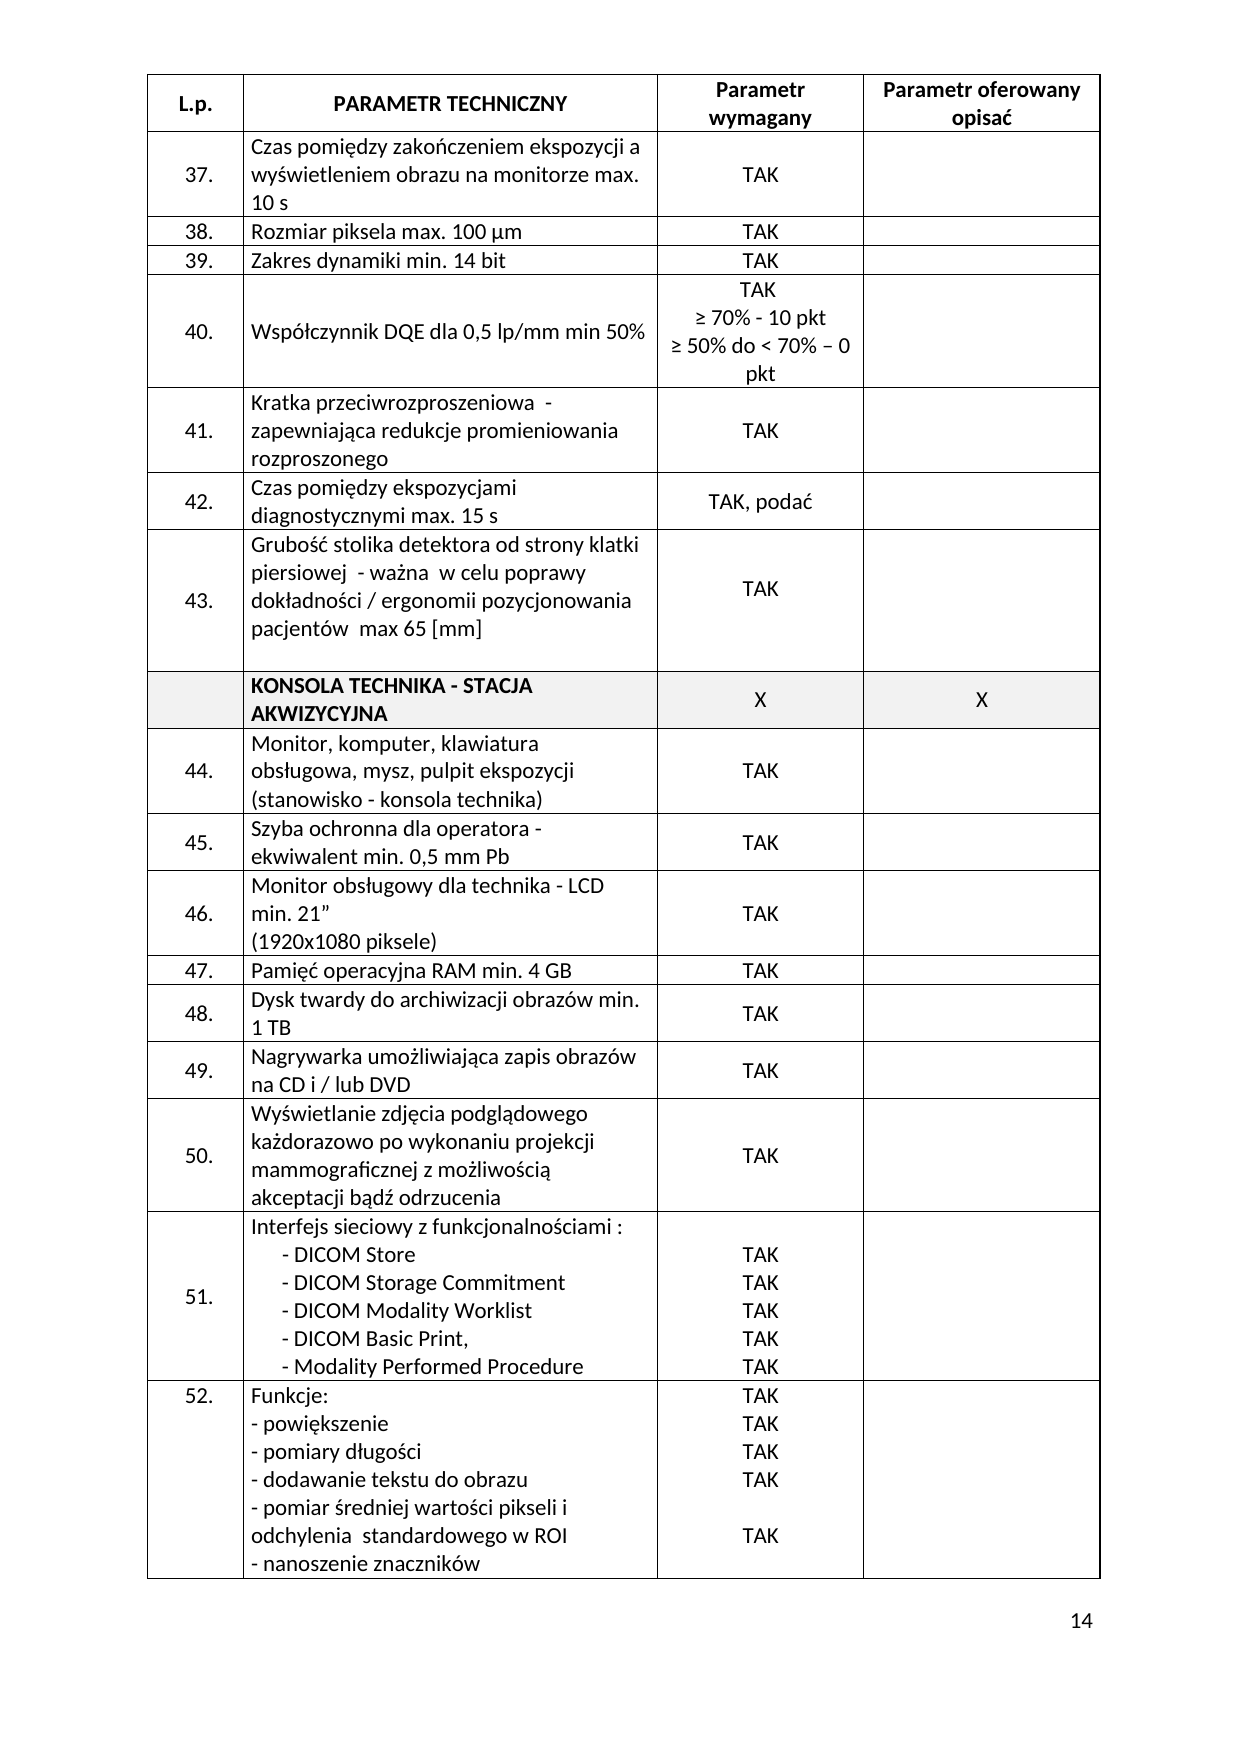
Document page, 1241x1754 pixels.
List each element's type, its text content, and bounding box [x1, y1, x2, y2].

table_cell TAK [658, 956, 863, 984]
table_cell TAK [658, 729, 863, 813]
table_cell [864, 1381, 1099, 1578]
table_cell TAK, podać [658, 473, 863, 529]
table_cell KONSOLA TECHNIKA - STACJA AKWIZYCYJNA [244, 672, 657, 728]
table_cell Grubość stolika detektora od strony klatki piersiowej - ważna w celu poprawy dokładności / ergonomii pozycjonowania pacjentów max 65 [mm] [244, 530, 657, 671]
table_header Parametr wymagany [658, 75, 863, 131]
table_cell [148, 672, 243, 728]
table_cell TAK [658, 985, 863, 1041]
table_cell [864, 729, 1099, 813]
table_cell [864, 1042, 1099, 1098]
table_cell Nagrywarka umożliwiająca zapis obrazów na CD i / lub DVD [244, 1042, 657, 1098]
table_cell [864, 814, 1099, 870]
table_cell [148, 871, 243, 955]
table_cell [864, 275, 1099, 387]
table_cell [864, 132, 1099, 216]
table_cell X [658, 672, 863, 728]
table_cell TAK [658, 388, 863, 472]
table_cell TAK [658, 1099, 863, 1211]
table_cell [148, 729, 243, 813]
table_cell TAK [658, 530, 863, 671]
table_cell [148, 246, 243, 274]
table_header PARAMETR TECHNICZNY [244, 75, 657, 131]
table_cell [148, 985, 243, 1041]
table_cell Kratka przeciwrozproszeniowa - zapewniająca redukcje promieniowania rozproszonego [244, 388, 657, 472]
table_cell TAK [658, 871, 863, 955]
table_cell Wyświetlanie zdjęcia podglądowego każdorazowo po wykonaniu projekcji mammograficznej z możliwością akceptacji bądź odrzucenia [244, 1099, 657, 1211]
table_cell Współczynnik DQE dla 0,5 lp/mm min 50% [244, 275, 657, 387]
table_cell [148, 1381, 243, 1578]
table_cell [864, 246, 1099, 274]
table_cell Monitor obsługowy dla technika - LCD min. 21” (1920x1080 piksele) [244, 871, 657, 955]
table_cell [864, 217, 1099, 245]
table_cell [864, 1099, 1099, 1211]
table_cell [864, 1212, 1099, 1380]
table_cell Monitor, komputer, klawiatura obsługowa, mysz, pulpit ekspozycji (stanowisko - konsola technika) [244, 729, 657, 813]
table_cell [148, 217, 243, 245]
table_cell Szyba ochronna dla operatora - ekwiwalent min. 0,5 mm Pb [244, 814, 657, 870]
table_cell Rozmiar piksela max. 100 µm [244, 217, 657, 245]
table_cell [864, 530, 1099, 671]
table_cell [148, 530, 243, 671]
table_cell [148, 388, 243, 472]
table_cell [864, 985, 1099, 1041]
table_cell TAK TAK TAK TAK TAK [658, 1212, 863, 1380]
table_cell TAK TAK TAK TAK TAK [658, 1381, 863, 1578]
table_cell Funkcje: - powiększenie - pomiary długości - dodawanie tekstu do obrazu - pomiar średniej wartości pikseli i odchylenia standardowego w ROI - nanoszenie znaczników [244, 1381, 657, 1578]
table_cell [148, 814, 243, 870]
table_cell Interfejs sieciowy z funkcjonalnościami : - DICOM Store - DICOM Storage Commitment - DICOM Modality Worklist - DICOM Basic Print, - Modality Performed Procedure [244, 1212, 657, 1380]
table_cell [864, 473, 1099, 529]
table_header Parametr oferowany opisać [864, 75, 1099, 131]
table_cell [148, 275, 243, 387]
table_cell TAK [658, 217, 863, 245]
table_cell [864, 956, 1099, 984]
table_cell Dysk twardy do archiwizacji obrazów min. 1 TB [244, 985, 657, 1041]
table_cell Zakres dynamiki min. 14 bit [244, 246, 657, 274]
table_cell Czas pomiędzy zakończeniem ekspozycji a wyświetleniem obrazu na monitorze max. 10 s [244, 132, 657, 216]
table_cell TAK [658, 1042, 863, 1098]
table_cell Pamięć operacyjna RAM min. 4 GB [244, 956, 657, 984]
table_cell Czas pomiędzy ekspozycjami diagnostycznymi max. 15 s [244, 473, 657, 529]
table_cell [864, 871, 1099, 955]
table_cell TAK [658, 814, 863, 870]
table_cell [148, 956, 243, 984]
table_cell [864, 388, 1099, 472]
table_cell TAK [658, 246, 863, 274]
table_cell TAK ≥ 70% - 10 pkt ≥ 50% do < 70% – 0 pkt [658, 275, 863, 387]
table_cell [148, 1099, 243, 1211]
table_cell [148, 473, 243, 529]
table_header L.p. [148, 75, 243, 131]
table_cell [148, 1212, 243, 1380]
table_cell X [864, 672, 1099, 728]
table_cell TAK [658, 132, 863, 216]
table_cell [148, 1042, 243, 1098]
table_cell [148, 132, 243, 216]
